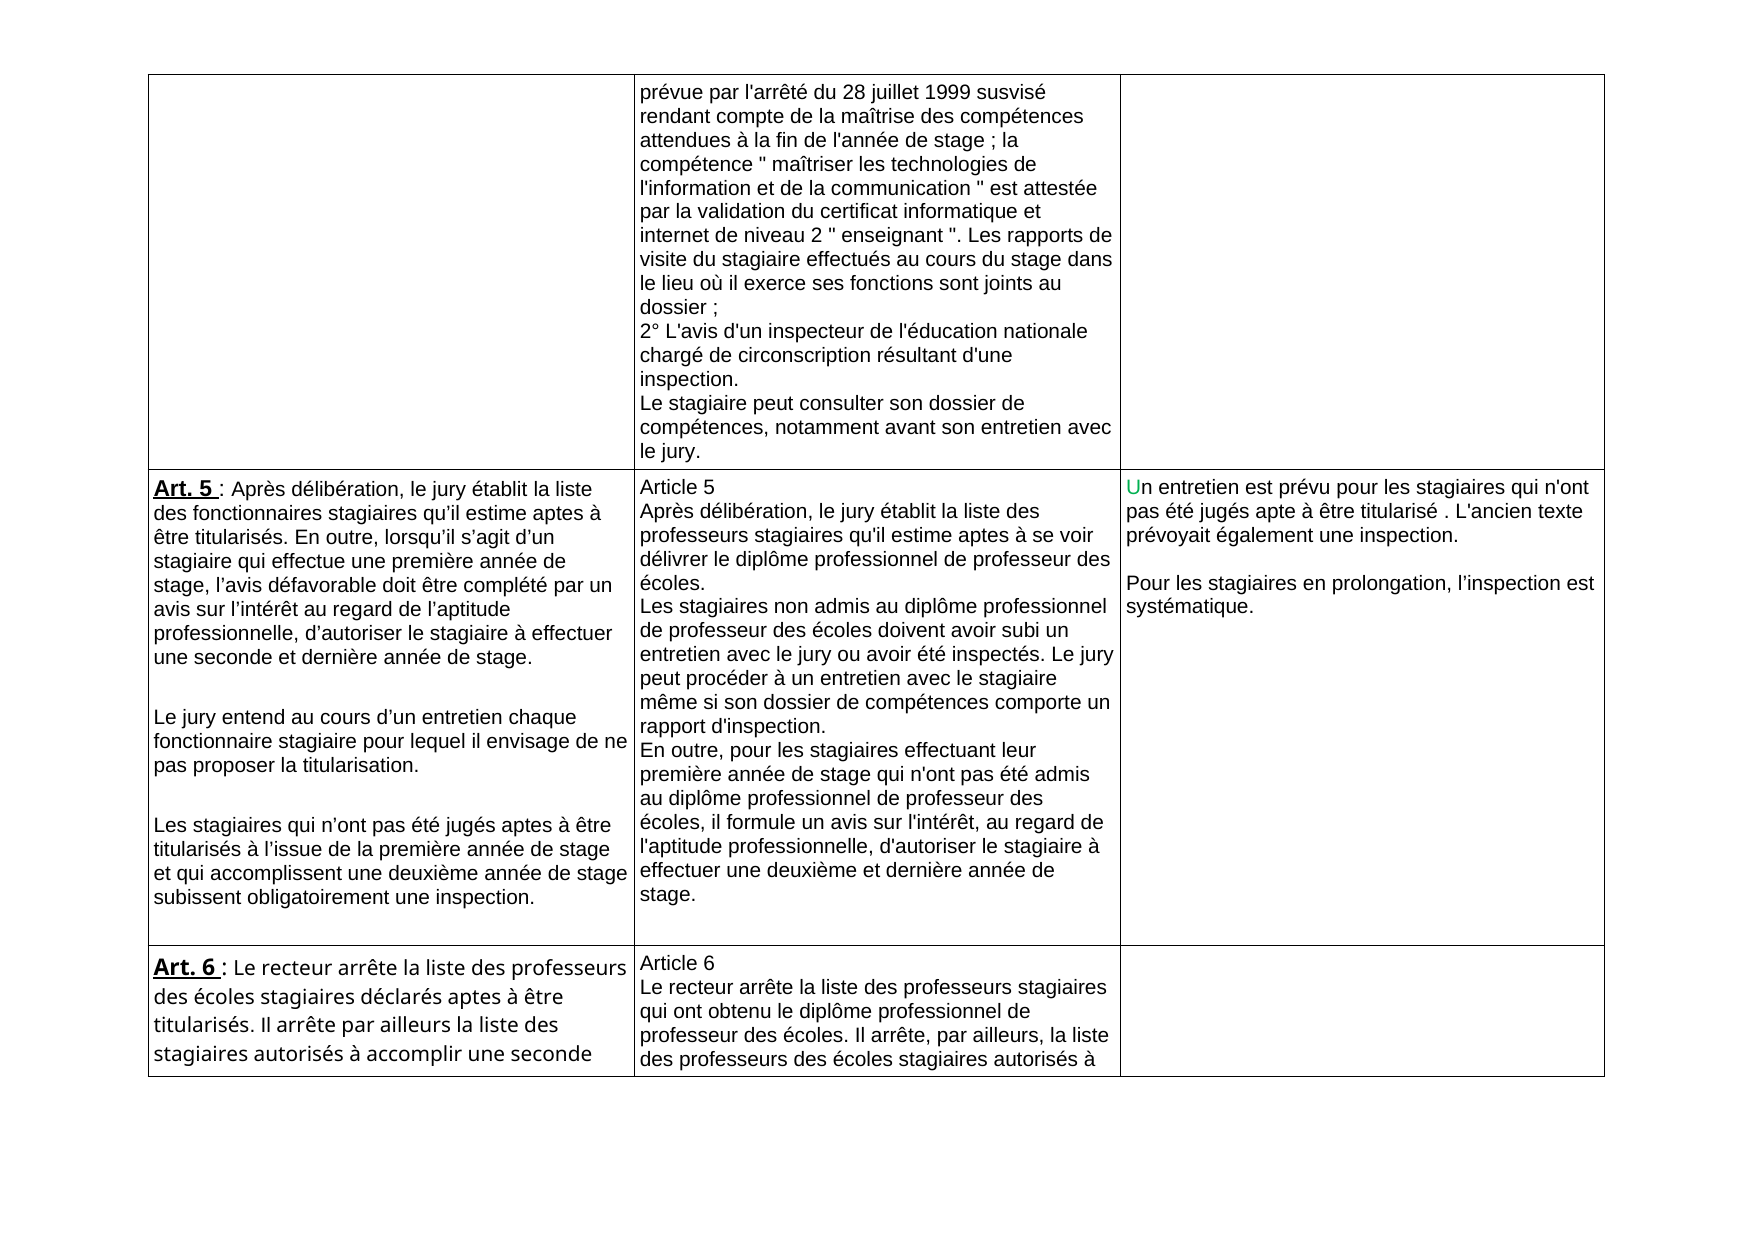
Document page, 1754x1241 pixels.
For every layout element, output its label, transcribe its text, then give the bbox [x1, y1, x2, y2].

table_cell [149, 75, 634, 469]
table_cell prévue par l'arrêté du 28 juillet 1999 susvisé rendant compte de la maîtrise des compétences attendues à la fin de l'année de stage ; la compétence " maîtriser les technologies de l'information et de la communication " est attestée par la validation du certificat informatique et internet de niveau 2 " enseignant ". Les rapports de visite du stagiaire effectués au cours du stage dans le lieu où il exerce ses fonctions sont joints au dossier ; 2° L'avis d'un inspecteur de l'éducation nationale chargé de circonscription résultant d'une inspection. Le stagiaire peut consulter son dossier de compétences, notamment avant son entretien avec le jury. [635, 75, 1120, 469]
table_cell Article 6 Le recteur arrête la liste des professeurs stagiaires qui ont obtenu le diplôme professionnel de professeur des écoles. Il arrête, par ailleurs, la liste des professeurs des écoles stagiaires autorisés à [635, 946, 1120, 1076]
table_cell Art. 5 : Après délibération, le jury établit la liste des fonctionnaires stagiaires qu’il estime aptes à être titularisés. En outre, lorsqu’il s’agit d’un stagiaire qui effectue une première année de stage, l’avis défavorable doit être complété par un avis sur l’intérêt au regard de l’aptitude professionnelle, d’autoriser le stagiaire à effectuer une seconde et dernière année de stage. Le jury entend au cours d’un entretien chaque fonctionnaire stagiaire pour lequel il envisage de ne pas proposer la titularisation. Les stagiaires qui n’ont pas été jugés aptes à être titularisés à l’issue de la première année de stage et qui accomplissent une deuxième année de stage subissent obligatoirement une inspection. [149, 470, 634, 945]
table_cell Un entretien est prévu pour les stagiaires qui n'ont pas été jugés apte à être titularisé . L'ancien texte prévoyait également une inspection. Pour les stagiaires en prolongation, l’inspection est systématique. [1121, 470, 1604, 945]
table_cell [1121, 75, 1604, 469]
table_cell [1121, 946, 1604, 1076]
table_cell Art. 6 : Le recteur arrête la liste des professeurs des écoles stagiaires déclarés aptes à être titularisés. Il arrête par ailleurs la liste des stagiaires autorisés à accomplir une seconde [149, 946, 634, 1076]
table_cell Article 5 Après délibération, le jury établit la liste des professeurs stagiaires qu'il estime aptes à se voir délivrer le diplôme professionnel de professeur des écoles. Les stagiaires non admis au diplôme professionnel de professeur des écoles doivent avoir subi un entretien avec le jury ou avoir été inspectés. Le jury peut procéder à un entretien avec le stagiaire même si son dossier de compétences comporte un rapport d'inspection. En outre, pour les stagiaires effectuant leur première année de stage qui n'ont pas été admis au diplôme professionnel de professeur des écoles, il formule un avis sur l'intérêt, au regard de l'aptitude professionnelle, d'autoriser le stagiaire à effectuer une deuxième et dernière année de stage. [635, 470, 1120, 945]
